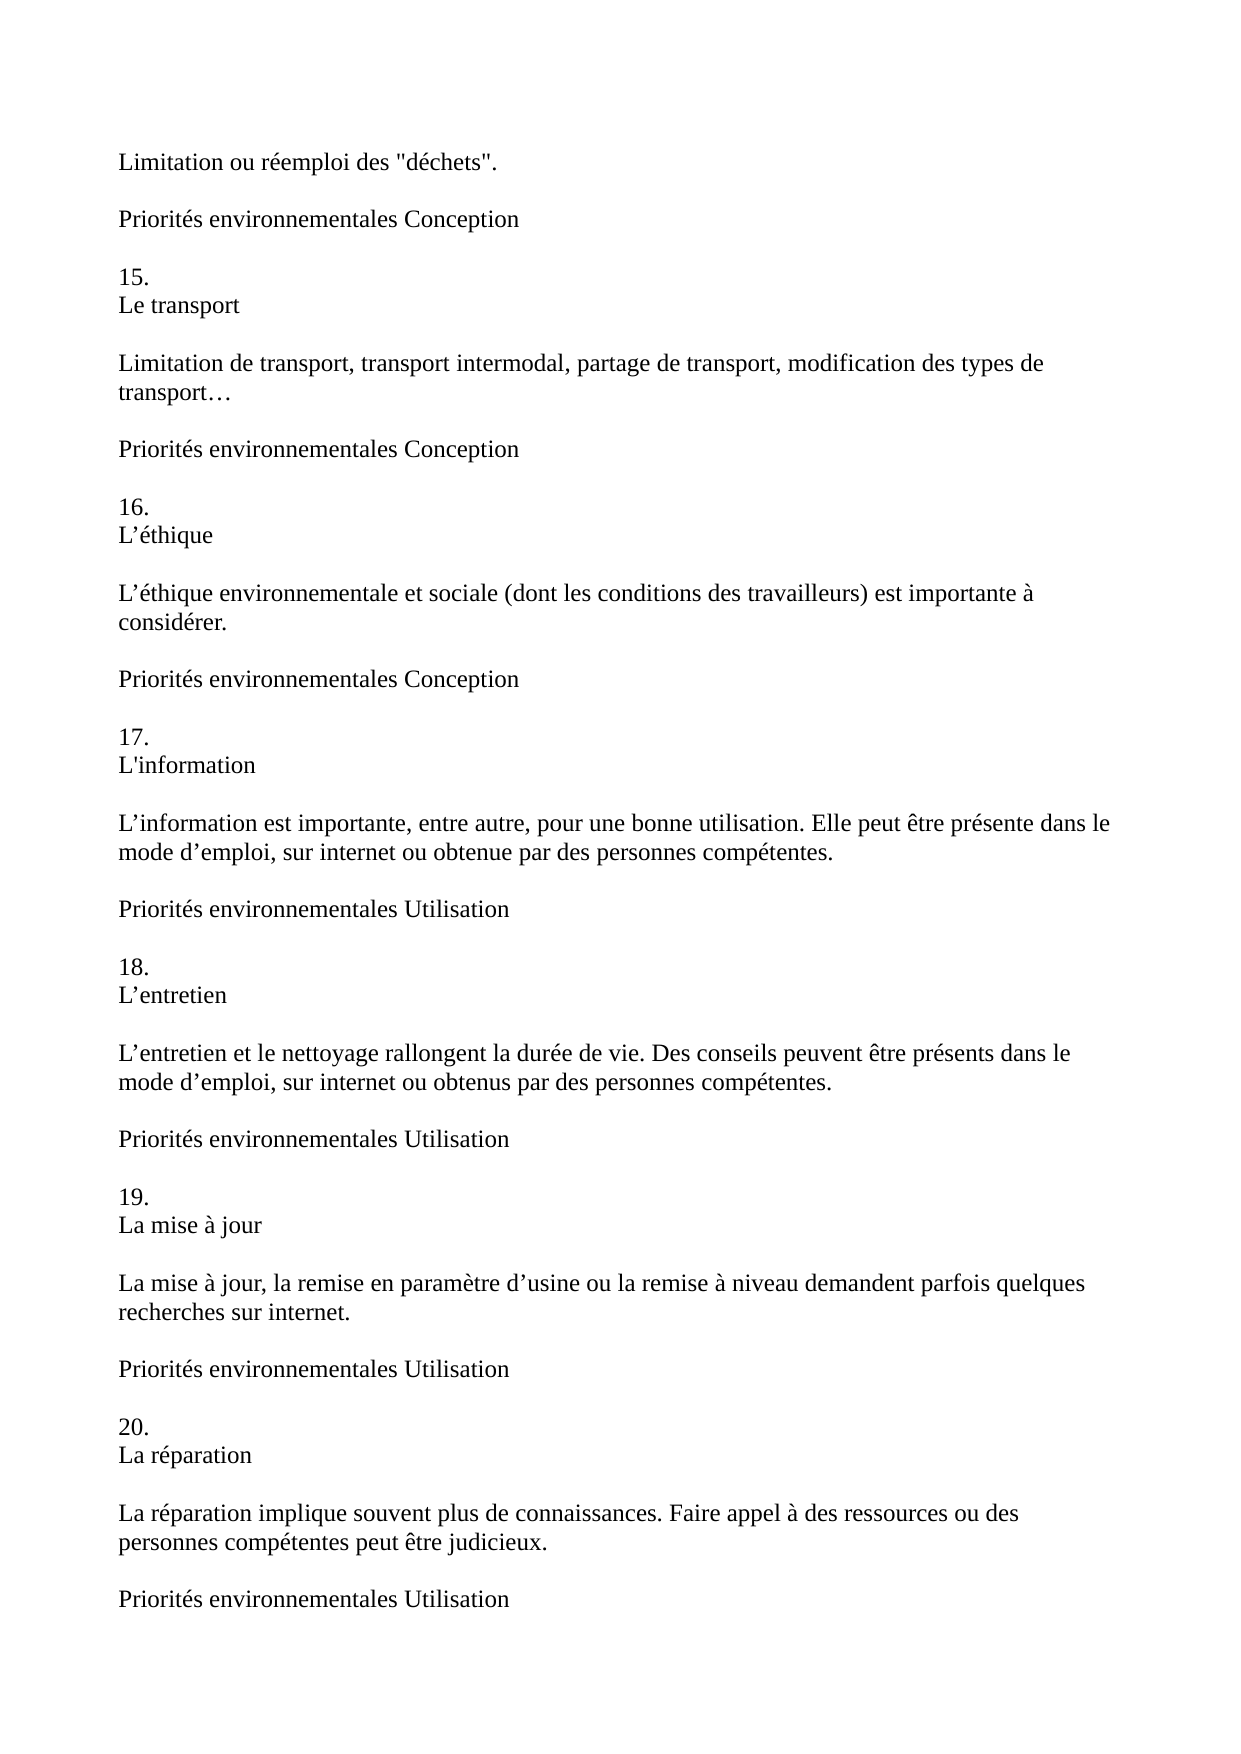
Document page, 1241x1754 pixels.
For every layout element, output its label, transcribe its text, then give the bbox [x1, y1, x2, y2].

text 15. [118, 262, 1122, 291]
text La réparation implique souvent plus de connaissances. Faire appel à des ressources ou des personnes compétentes peut être judicieux. [118, 1498, 1122, 1556]
text 19. La mise à jour [118, 1182, 1122, 1239]
text L’entretien [118, 981, 1122, 1009]
text L’éthique [118, 521, 1122, 549]
text Le transport [118, 291, 1122, 319]
text L’entretien et le nettoyage rallongent la durée de vie. Des conseils peuvent être présents dans le mode d’emploi, sur internet ou obtenus par des personnes compétentes. [118, 1038, 1122, 1096]
text 20. [118, 1412, 1122, 1441]
text L’information est importante, entre autre, pour une bonne utilisation. Elle peut être présente dans le mode d’emploi, sur internet ou obtenue par des personnes compétentes. [118, 808, 1122, 866]
text Priorités environnementales Utilisation [118, 894, 1122, 923]
text Limitation ou réemploi des "déchets". [118, 147, 1122, 176]
text Priorités environnementales Conception [118, 434, 1122, 463]
text 16. [118, 492, 1122, 521]
text L'information [118, 751, 1122, 779]
text 17. [118, 722, 1122, 751]
text La mise à jour, la remise en paramètre d’usine ou la remise à niveau demandent parfois quelques recherches sur internet. [118, 1268, 1122, 1326]
text Priorités environnementales Utilisation [118, 1124, 1122, 1153]
text Priorités environnementales Conception [118, 204, 1122, 233]
text 18. [118, 952, 1122, 981]
text La réparation [118, 1441, 1122, 1469]
text L’éthique environnementale et sociale (dont les conditions des travailleurs) est importante à considérer. [118, 578, 1122, 636]
text Priorités environnementales Utilisation [118, 1354, 1122, 1383]
text Priorités environnementales Utilisation [118, 1584, 1122, 1613]
text Priorités environnementales Conception [118, 664, 1122, 693]
text Limitation de transport, transport intermodal, partage de transport, modification des types de transport… [118, 348, 1122, 406]
